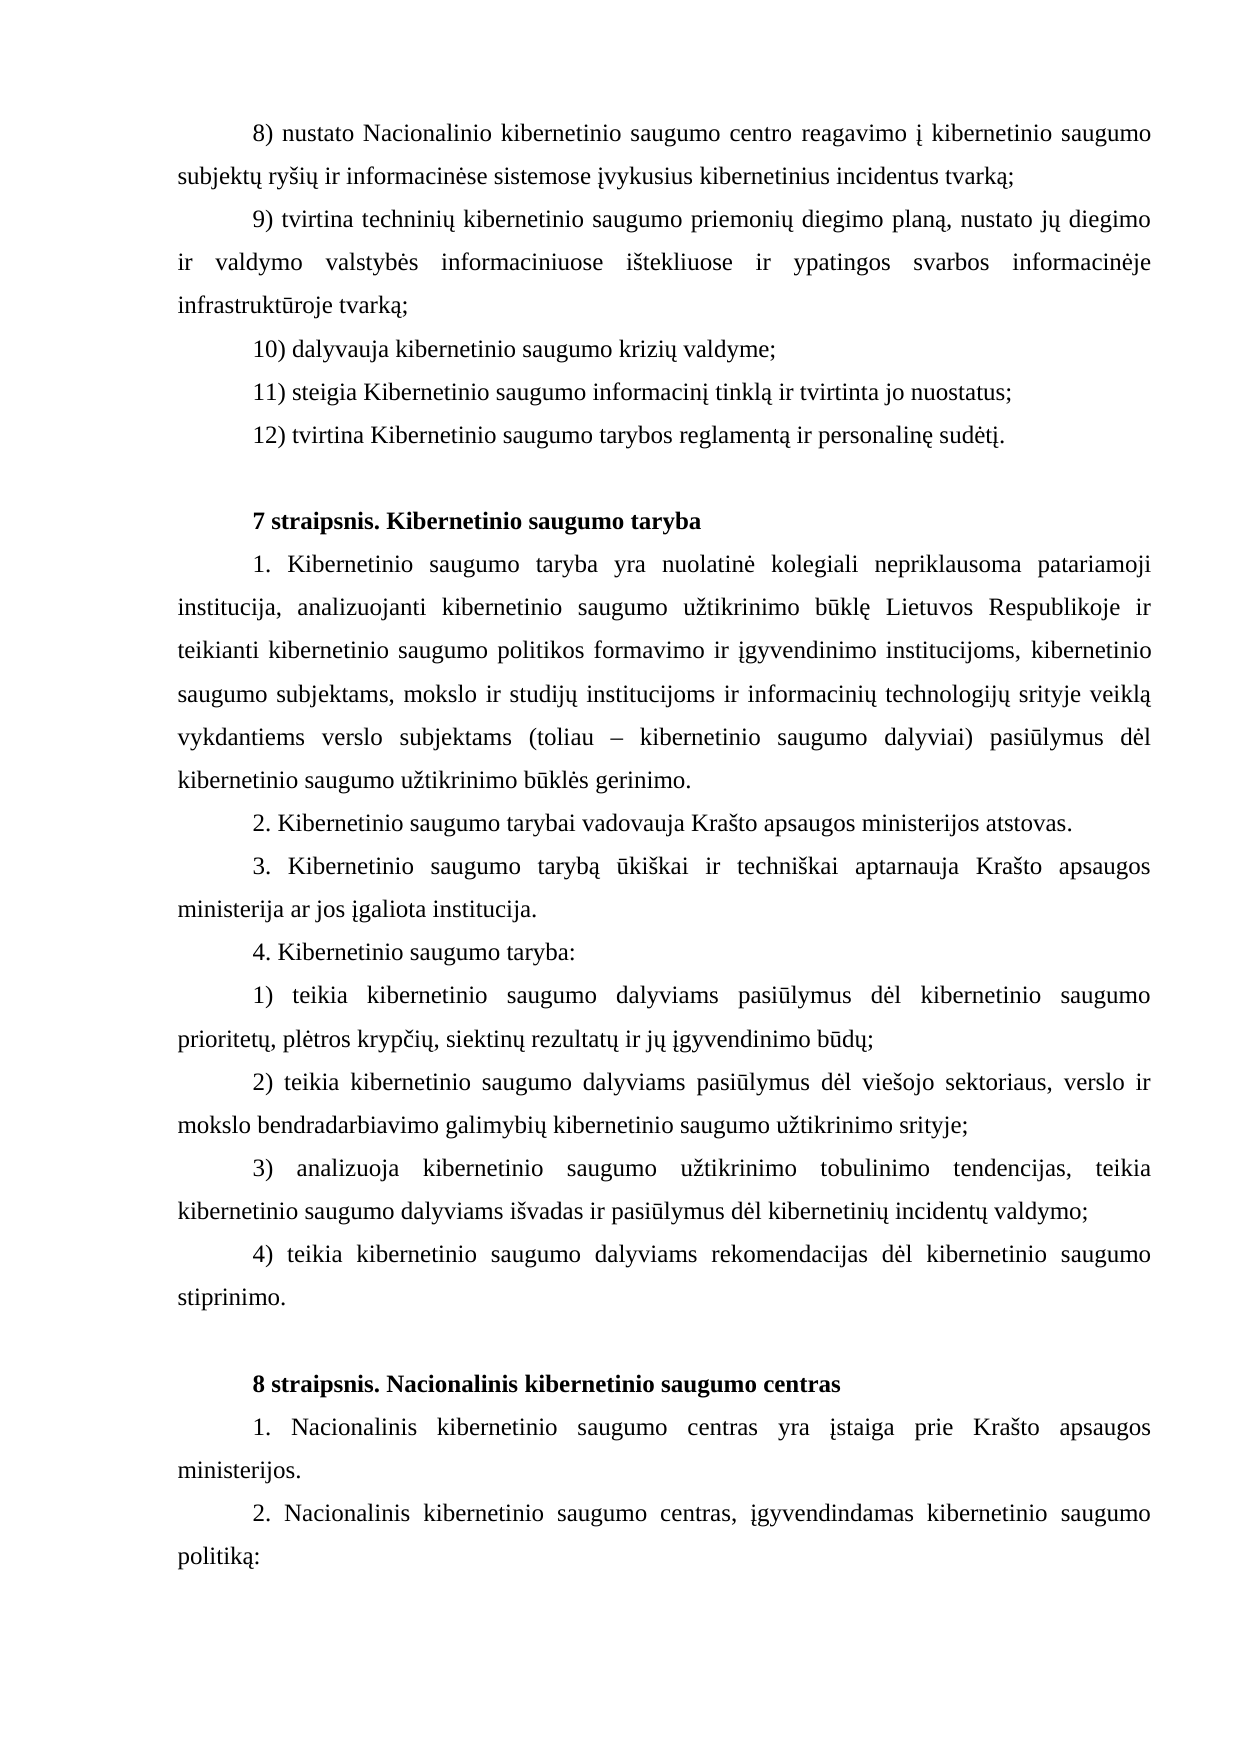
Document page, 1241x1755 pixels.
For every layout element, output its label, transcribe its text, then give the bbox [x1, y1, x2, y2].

text 3) analizuoja kibernetinio saugumo užtikrinimo tobulinimo tendencijas, teikia kibernetinio saugumo dalyviams išvadas ir pasiūlymus dėl kibernetinių incidentų valdymo; [177, 1153, 1152, 1225]
text 9) tvirtina techninių kibernetinio saugumo priemonių diegimo planą, nustato jų diegimo ir valdymo valstybės informaciniuose ištekliuose ir ypatingos svarbos informacinėje infrastruktūroje tvarką; [177, 204, 1152, 319]
text 11) steigia Kibernetinio saugumo informacinį tinklą ir tvirtinta jo nuostatus; [177, 377, 1152, 406]
text 7 straipsnis. Kibernetinio saugumo taryba [177, 506, 1152, 535]
text 1. Kibernetinio saugumo taryba yra nuolatinė kolegiali nepriklausoma patariamoji institucija, analizuojanti kibernetinio saugumo užtikrinimo būklę Lietuvos Respublikoje ir teikianti kibernetinio saugumo politikos formavimo ir įgyvendinimo institucijoms, kibernetinio saugumo subjektams, mokslo ir studijų institucijoms ir informacinių technologijų srityje veiklą vykdantiems verslo subjektams (toliau – kibernetinio saugumo dalyviai) pasiūlymus dėl kibernetinio saugumo užtikrinimo būklės gerinimo. [177, 549, 1152, 794]
text 1) teikia kibernetinio saugumo dalyviams pasiūlymus dėl kibernetinio saugumo prioritetų, plėtros krypčių, siektinų rezultatų ir jų įgyvendinimo būdų; [177, 981, 1152, 1052]
text 8) nustato Nacionalinio kibernetinio saugumo centro reagavimo į kibernetinio saugumo subjektų ryšių ir informacinėse sistemose įvykusius kibernetinius incidentus tvarką; [177, 118, 1152, 190]
text 4) teikia kibernetinio saugumo dalyviams rekomendacijas dėl kibernetinio saugumo stiprinimo. [177, 1239, 1152, 1311]
text 12) tvirtina Kibernetinio saugumo tarybos reglamentą ir personalinę sudėtį. [177, 420, 1152, 449]
text 2. Kibernetinio saugumo tarybai vadovauja Krašto apsaugos ministerijos atstovas. [177, 808, 1152, 837]
text 10) dalyvauja kibernetinio saugumo krizių valdyme; [177, 334, 1152, 362]
text 4. Kibernetinio saugumo taryba: [177, 937, 1152, 966]
text 2. Nacionalinis kibernetinio saugumo centras, įgyvendindamas kibernetinio saugumo politiką: [177, 1498, 1152, 1570]
text 1. Nacionalinis kibernetinio saugumo centras yra įstaiga prie Krašto apsaugos ministerijos. [177, 1412, 1152, 1484]
text 2) teikia kibernetinio saugumo dalyviams pasiūlymus dėl viešojo sektoriaus, verslo ir mokslo bendradarbiavimo galimybių kibernetinio saugumo užtikrinimo srityje; [177, 1067, 1152, 1139]
text 3. Kibernetinio saugumo tarybą ūkiškai ir techniškai aptarnauja Krašto apsaugos ministerija ar jos įgaliota institucija. [177, 851, 1152, 923]
text 8 straipsnis. Nacionalinis kibernetinio saugumo centras [177, 1369, 1152, 1397]
